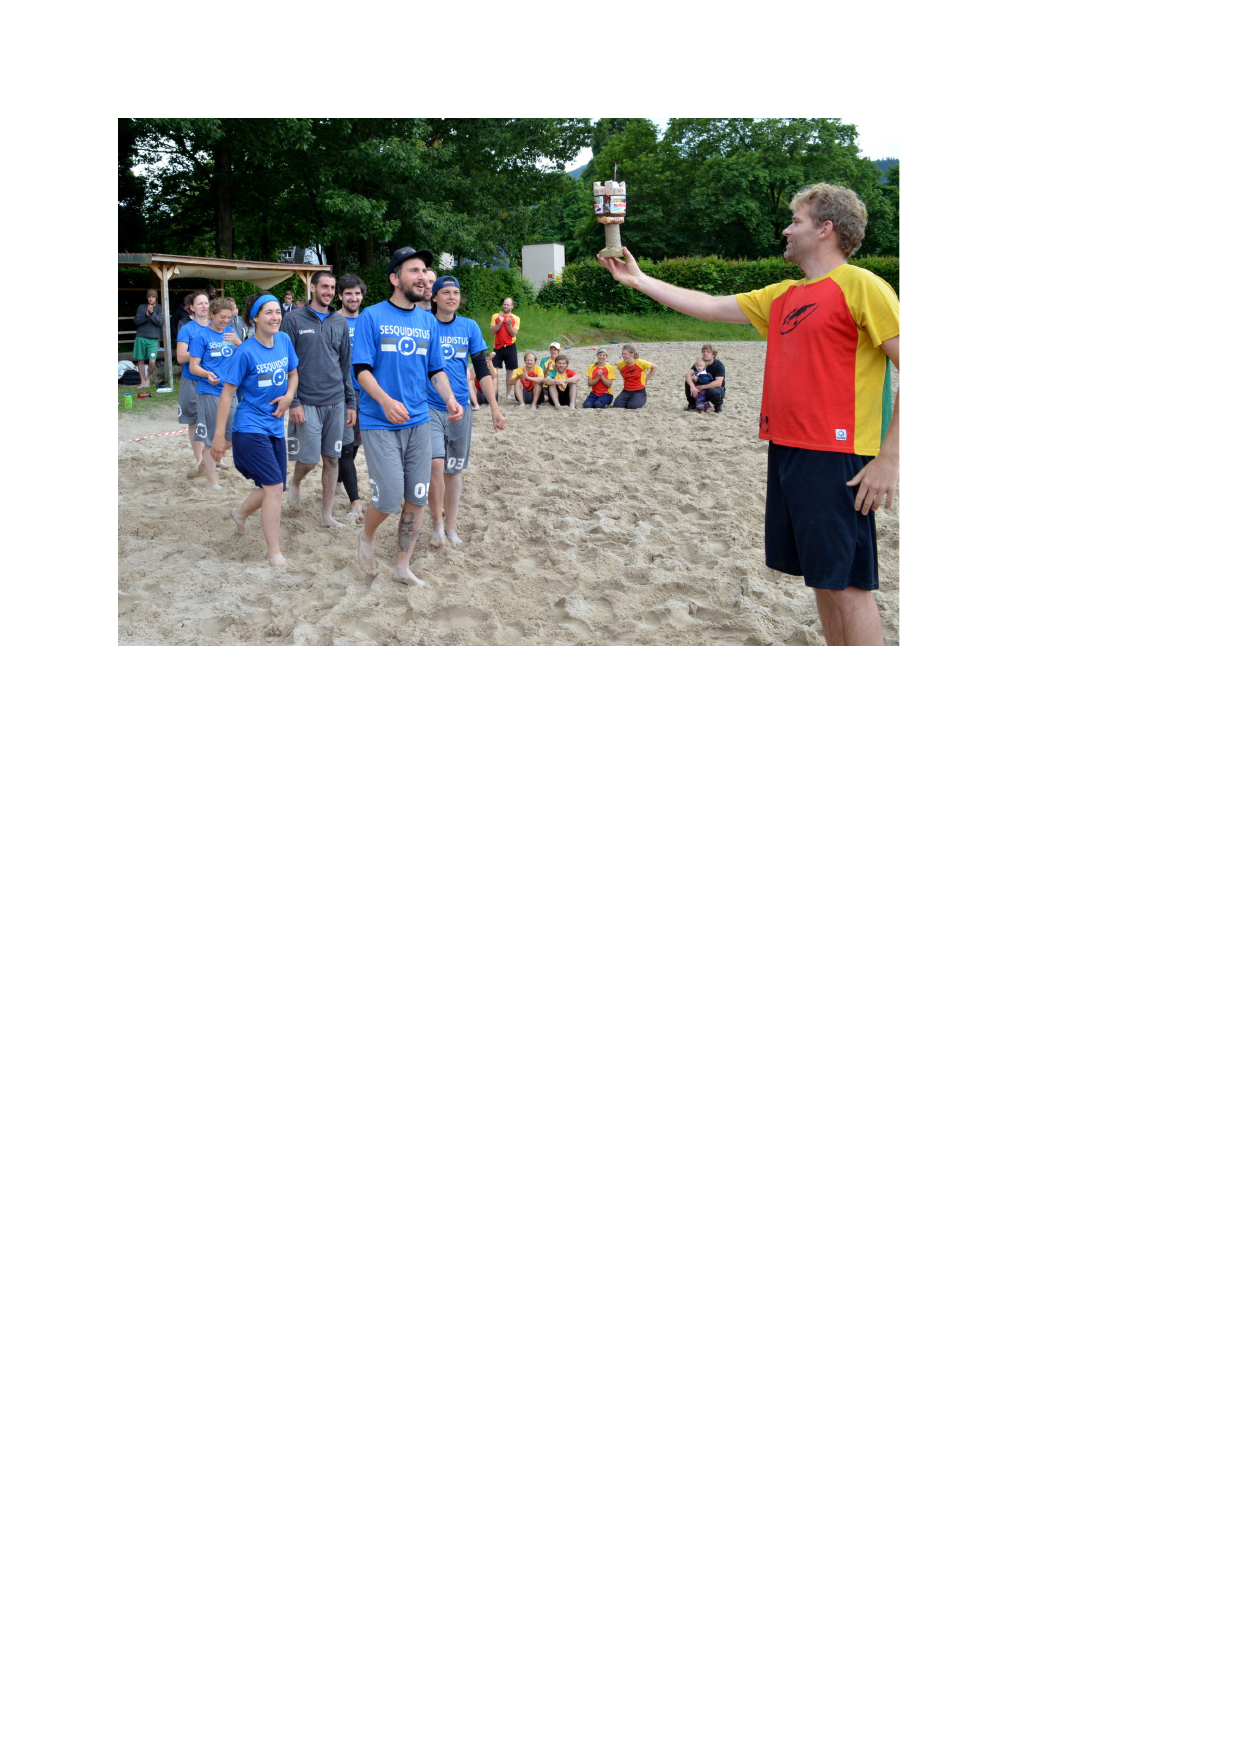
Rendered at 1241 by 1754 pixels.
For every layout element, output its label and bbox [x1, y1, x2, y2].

picture [118, 118, 900, 646]
